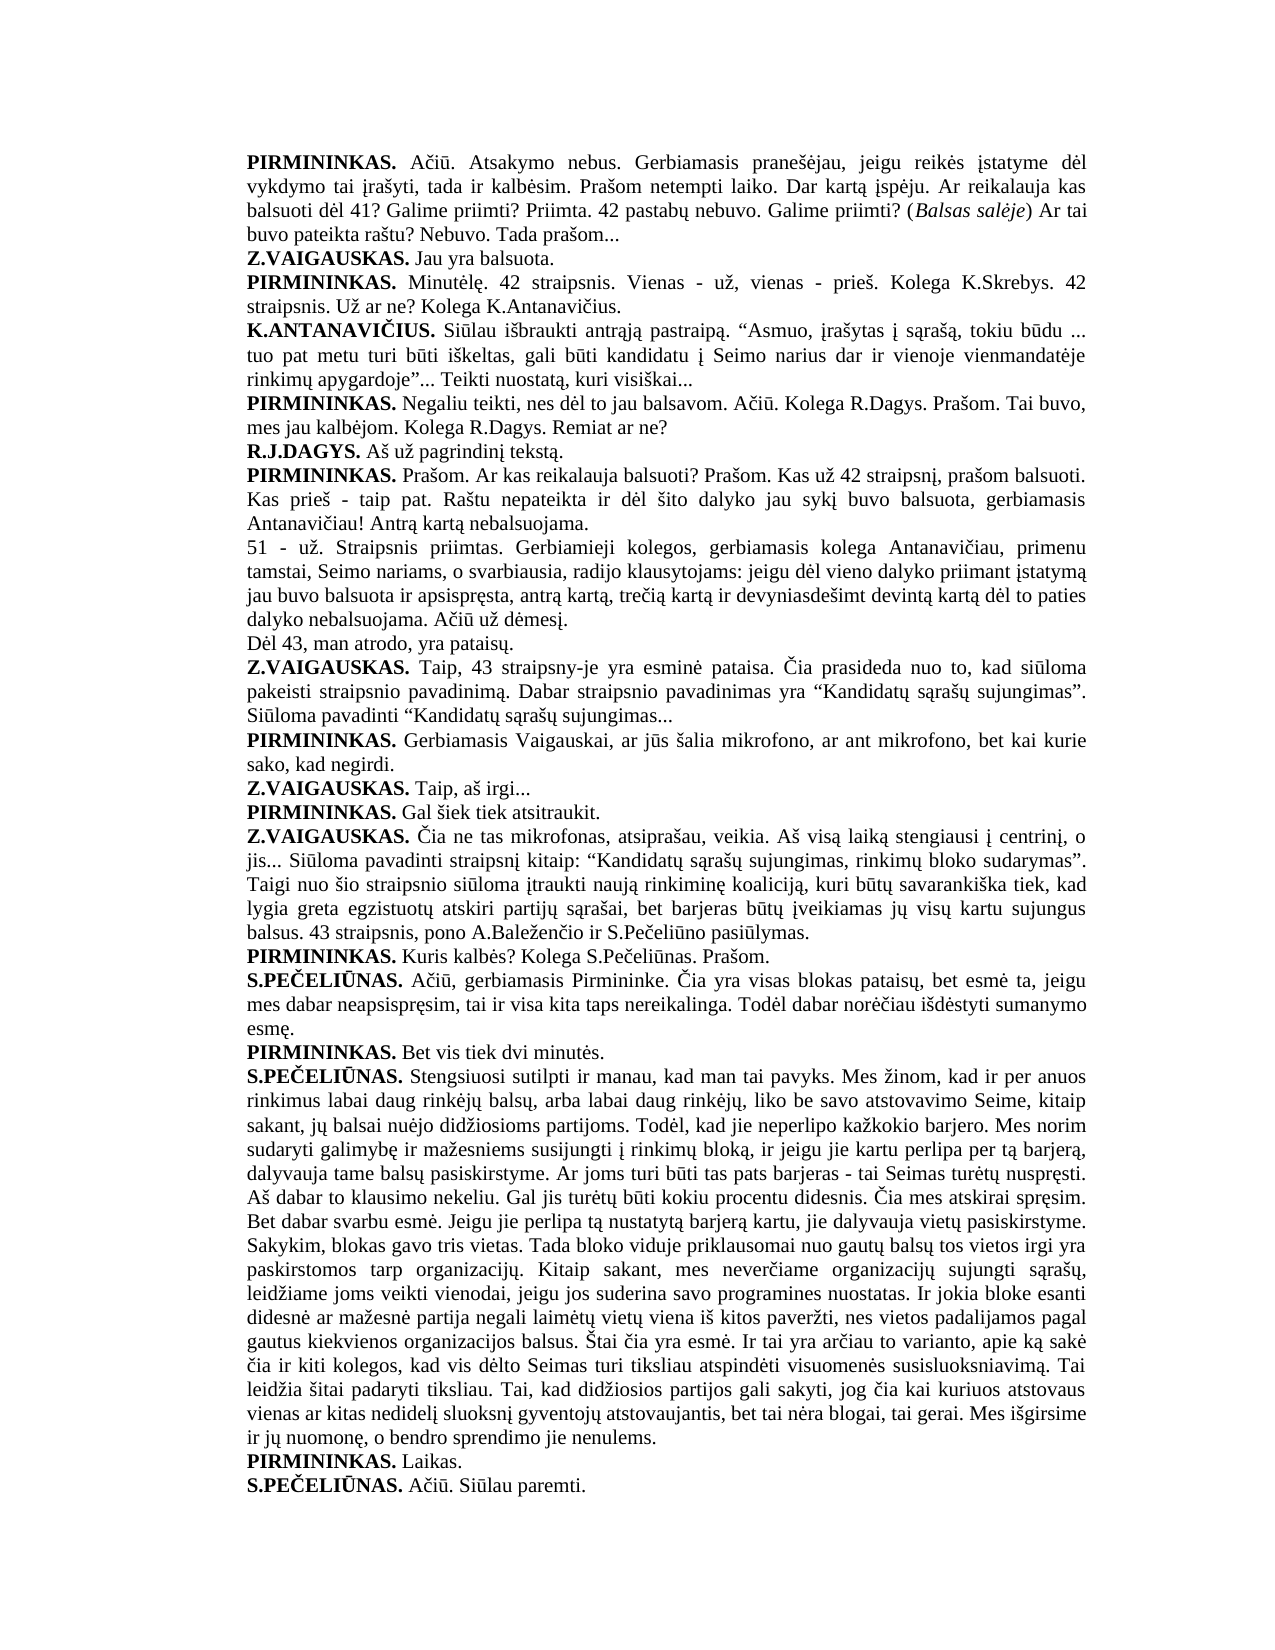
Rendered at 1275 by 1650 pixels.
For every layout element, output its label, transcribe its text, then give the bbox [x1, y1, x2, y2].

text S.PEČELIŪNAS. Ačiū. Siūlau paremti. [247, 1473, 1087, 1497]
text Z.VAIGAUSKAS. Čia ne tas mikrofonas, atsiprašau, veikia. Aš visą laiką stengiausi į centrinį, o jis... Siūloma pavadinti straipsnį kitaip: “Kandidatų sąrašų sujungimas, rinkimų bloko sudarymas”. Taigi nuo šio straipsnio siūloma įtraukti naują rinkiminę koaliciją, kuri būtų savarankiška tiek, kad lygia greta egzistuotų atskiri partijų sąrašai, bet barjeras būtų įveikiamas jų visų kartu sujungus balsus. 43 straipsnis, pono A.Baleženčio ir S.Pečeliūno pasiūlymas. [247, 824, 1087, 944]
text R.J.DAGYS. Aš už pagrindinį tekstą. [247, 439, 1087, 463]
text PIRMININKAS. Negaliu teikti, nes dėl to jau balsavom. Ačiū. Kolega R.Dagys. Prašom. Tai buvo, mes jau kalbėjom. Kolega R.Dagys. Remiat ar ne? [247, 391, 1087, 439]
text PIRMININKAS. Minutėlę. 42 straipsnis. Vienas - už, vienas - prieš. Kolega K.Skrebys. 42 straipsnis. Už ar ne? Kolega K.Antanavičius. [247, 270, 1087, 318]
text Z.VAIGAUSKAS. Taip, 43 straipsny-je yra esminė pataisa. Čia prasideda nuo to, kad siūloma pakeisti straipsnio pavadinimą. Dabar straipsnio pavadinimas yra “Kandidatų sąrašų sujungimas”. Siūloma pavadinti “Kandidatų sąrašų sujungimas... [247, 655, 1087, 727]
text PIRMININKAS. Gerbiamasis Vaigauskai, ar jūs šalia mikrofono, ar ant mikrofono, bet kai kurie sako, kad negirdi. [247, 727, 1087, 776]
text Z.VAIGAUSKAS. Jau yra balsuota. [247, 246, 1087, 270]
text PIRMININKAS. Ačiū. Atsakymo nebus. Gerbiamasis pranešėjau, jeigu reikės įstatyme dėl vykdymo tai įrašyti, tada ir kalbėsim. Prašom netempti laiko. Dar kartą įspėju. Ar reikalauja kas balsuoti dėl 41? Galime priimti? Priimta. 42 pastabų nebuvo. Galime priimti? (Balsas salėje) Ar tai buvo pateikta raštu? Nebuvo. Tada prašom... [247, 150, 1087, 246]
text PIRMININKAS. Prašom. Ar kas reikalauja balsuoti? Prašom. Kas už 42 straipsnį, prašom balsuoti. Kas prieš - taip pat. Raštu nepateikta ir dėl šito dalyko jau sykį buvo balsuota, gerbiamasis Antanavičiau! Antrą kartą nebalsuojama. [247, 463, 1087, 535]
text K.ANTANAVIČIUS. Siūlau išbraukti antrąją pastraipą. “Asmuo, įrašytas į sąrašą, tokiu būdu ... tuo pat metu turi būti iškeltas, gali būti kandidatu į Seimo narius dar ir vienoje vienmandatėje rinkimų apygardoje”... Teikti nuostatą, kuri visiškai... [247, 318, 1087, 391]
text PIRMININKAS. Gal šiek tiek atsitraukit. [247, 800, 1087, 824]
text PIRMININKAS. Laikas. [247, 1449, 1087, 1473]
text S.PEČELIŪNAS. Ačiū, gerbiamasis Pirmininke. Čia yra visas blokas pataisų, bet esmė ta, jeigu mes dabar neapsispręsim, tai ir visa kita taps nereikalinga. Todėl dabar norėčiau išdėstyti sumanymo esmę. [247, 968, 1087, 1040]
text Z.VAIGAUSKAS. Taip, aš irgi... [247, 776, 1087, 800]
text PIRMININKAS. Bet vis tiek dvi minutės. [247, 1040, 1087, 1064]
text 51 - už. Straipsnis priimtas. Gerbiamieji kolegos, gerbiamasis kolega Antanavičiau, primenu tamstai, Seimo nariams, o svarbiausia, radijo klausytojams: jeigu dėl vieno dalyko priimant įstatymą jau buvo balsuota ir apsispręsta, antrą kartą, trečią kartą ir devyniasdešimt devintą kartą dėl to paties dalyko nebalsuojama. Ačiū už dėmesį. [247, 535, 1087, 631]
text S.PEČELIŪNAS. Stengsiuosi sutilpti ir manau, kad man tai pavyks. Mes žinom, kad ir per anuos rinkimus labai daug rinkėjų balsų, arba labai daug rinkėjų, liko be savo atstovavimo Seime, kitaip sakant, jų balsai nuėjo didžiosioms partijoms. Todėl, kad jie neperlipo kažkokio barjero. Mes norim sudaryti galimybę ir mažesniems susijungti į rinkimų bloką, ir jeigu jie kartu perlipa per tą barjerą, dalyvauja tame balsų pasiskirstyme. Ar joms turi būti tas pats barjeras - tai Seimas turėtų nuspręsti. Aš dabar to klausimo nekeliu. Gal jis turėtų būti kokiu procentu didesnis. Čia mes atskirai spręsim. Bet dabar svarbu esmė. Jeigu jie perlipa tą nustatytą barjerą kartu, jie dalyvauja vietų pasiskirstyme. Sakykim, blokas gavo tris vietas. Tada bloko viduje priklausomai nuo gautų balsų tos vietos irgi yra paskirstomos tarp organizacijų. Kitaip sakant, mes neverčiame organizacijų sujungti sąrašų, leidžiame joms veikti vienodai, jeigu jos suderina savo programines nuostatas. Ir jokia bloke esanti didesnė ar mažesnė partija negali laimėtų vietų viena iš kitos paveržti, nes vietos padalijamos pagal gautus kiekvienos organizacijos balsus. Štai čia yra esmė. Ir tai yra arčiau to varianto, apie ką sakė čia ir kiti kolegos, kad vis dėlto Seimas turi tiksliau atspindėti visuomenės susisluoksniavimą. Tai leidžia šitai padaryti tiksliau. Tai, kad didžiosios partijos gali sakyti, jog čia kai kuriuos atstovaus vienas ar kitas nedidelį sluoksnį gyventojų atstovaujantis, bet tai nėra blogai, tai gerai. Mes išgirsime ir jų nuomonę, o bendro sprendimo jie nenulems. [247, 1064, 1087, 1449]
text Dėl 43, man atrodo, yra pataisų. [247, 631, 1087, 655]
text PIRMININKAS. Kuris kalbės? Kolega S.Pečeliūnas. Prašom. [247, 944, 1087, 968]
